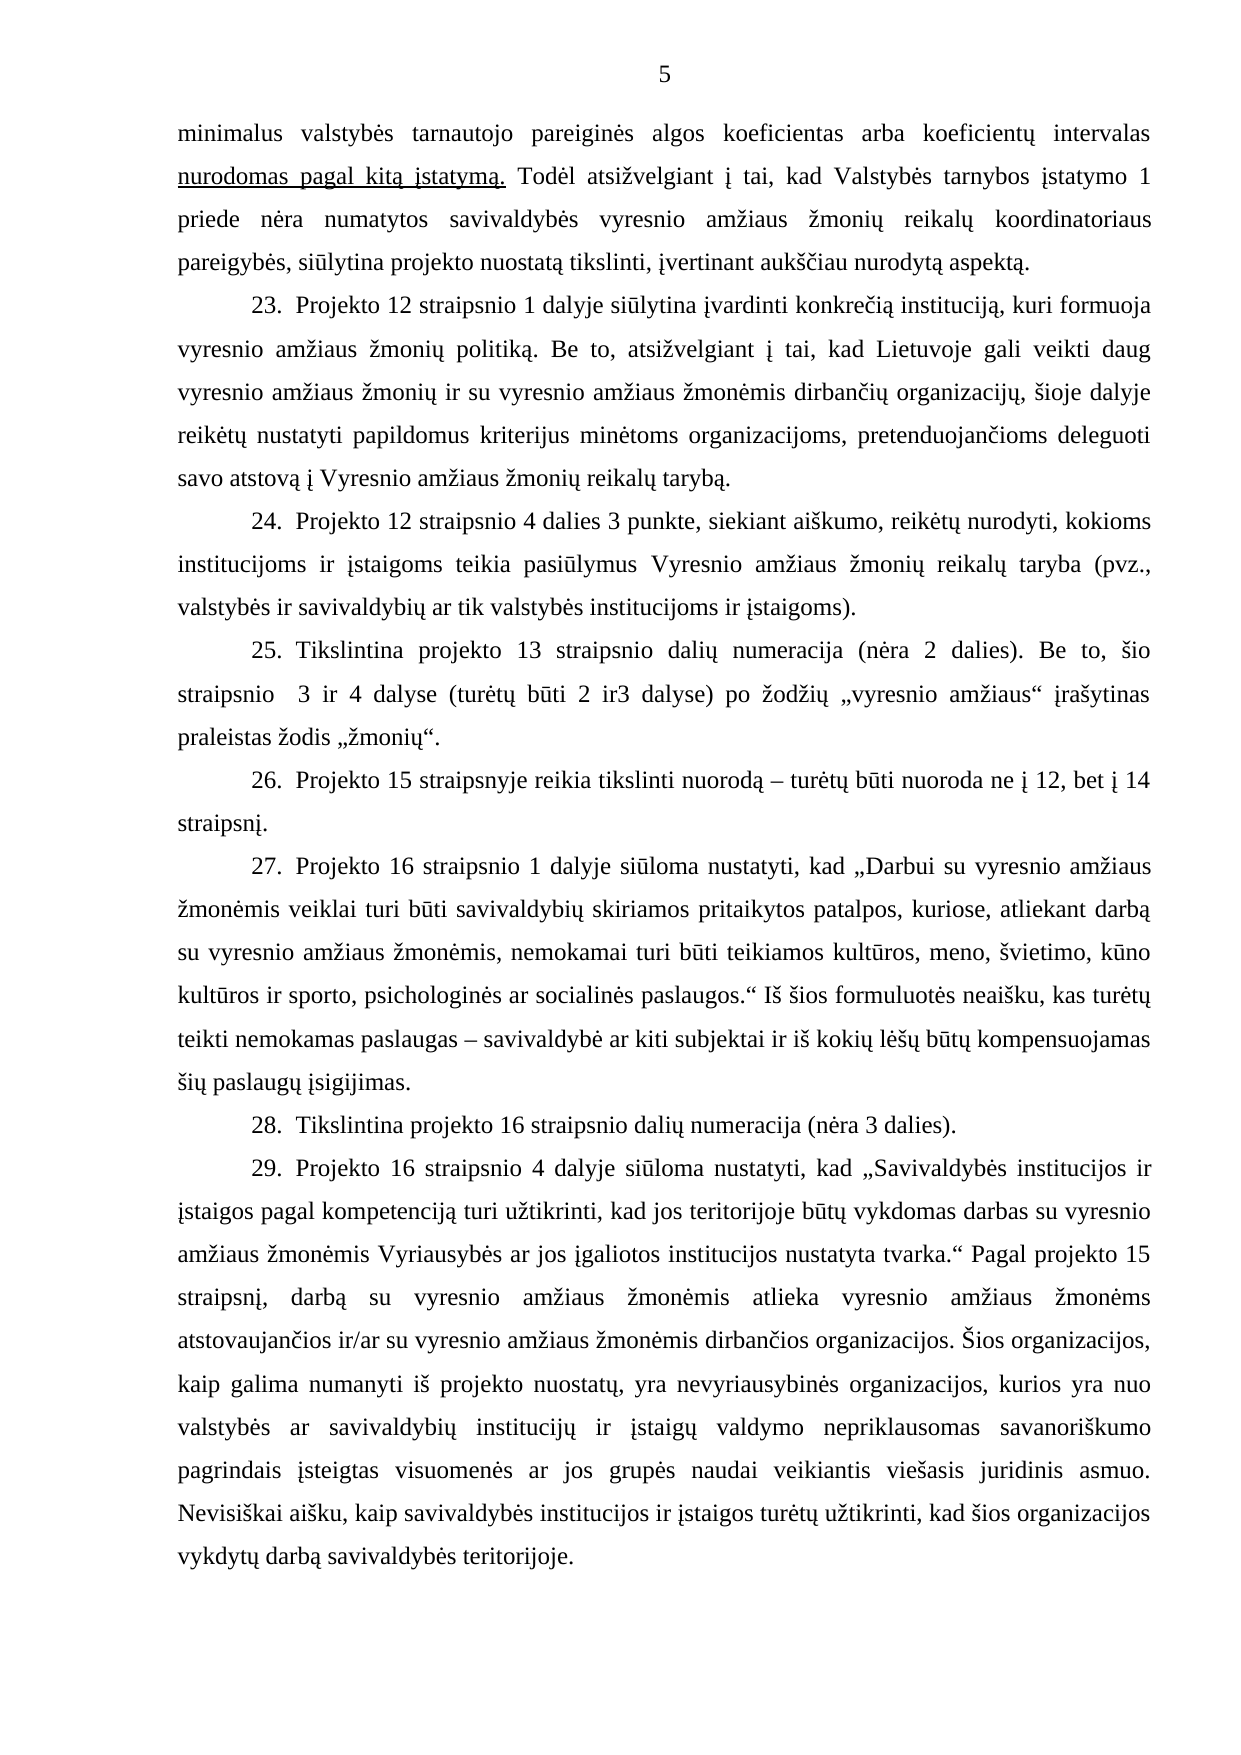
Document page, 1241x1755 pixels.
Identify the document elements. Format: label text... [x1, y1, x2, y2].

list Projekto 12 straipsnio 4 dalies 3 punkte, siekiant aiškumo, reikėtų nurodyti, kokioms institucijoms ir įstaigoms teikia pasiūlymus Vyresnio amžiaus žmonių reikalų taryba (pvz., valstybės ir savivaldybių ar tik valstybės institucijoms ir įstaigoms). [177, 506, 1152, 621]
list Tikslintina projekto 13 straipsnio dalių numeracija (nėra 2 dalies). Be to, šio straipsnio 3 ir 4 dalyse (turėtų būti 2 ir3 dalyse) po žodžių „vyresnio amžiaus“ įrašytinas praleistas žodis „žmonių“. [177, 636, 1152, 751]
list Tikslintina projekto 16 straipsnio dalių numeracija (nėra 3 dalies). [177, 1110, 1152, 1139]
list Projekto 16 straipsnio 1 dalyje siūloma nustatyti, kad „Darbui su vyresnio amžiaus žmonėmis veiklai turi būti savivaldybių skiriamos pritaikytos patalpos, kuriose, atliekant darbą su vyresnio amžiaus žmonėmis, nemokamai turi būti teikiamos kultūros, meno, švietimo, kūno kultūros ir sporto, psichologinės ar socialinės paslaugos.“ Iš šios formuluotės neaišku, kas turėtų teikti nemokamas paslaugas – savivaldybė ar kiti subjektai ir iš kokių lėšų būtų kompensuojamas šių paslaugų įsigijimas. [177, 851, 1152, 1096]
list Projekto 15 straipsnyje reikia tikslinti nuorodą – turėtų būti nuoroda ne į 12, bet į 14 straipsnį. [177, 765, 1152, 837]
list Projekto 16 straipsnio 4 dalyje siūloma nustatyti, kad „Savivaldybės institucijos ir įstaigos pagal kompetenciją turi užtikrinti, kad jos teritorijoje būtų vykdomas darbas su vyresnio amžiaus žmonėmis Vyriausybės ar jos įgaliotos institucijos nustatyta tvarka.“ Pagal projekto 15 straipsnį, darbą su vyresnio amžiaus žmonėmis atlieka vyresnio amžiaus žmonėms atstovaujančios ir/ar su vyresnio amžiaus žmonėmis dirbančios organizacijos. Šios organizacijos, kaip galima numanyti iš projekto nuostatų, yra nevyriausybinės organizacijos, kurios yra nuo valstybės ar savivaldybių institucijų ir įstaigų valdymo nepriklausomas savanoriškumo pagrindais įsteigtas visuomenės ar jos grupės naudai veikiantis viešasis juridinis asmuo. Nevisiškai aišku, kaip savivaldybės institucijos ir įstaigos turėtų užtikrinti, kad šios organizacijos vykdytų darbą savivaldybės teritorijoje. [177, 1153, 1152, 1570]
list minimalus valstybės tarnautojo pareiginės algos koeficientas arba koeficientų intervalas nurodomas pagal kitą įstatymą. Todėl atsižvelgiant į tai, kad Valstybės tarnybos įstatymo 1 priede nėra numatytos savivaldybės vyresnio amžiaus žmonių reikalų koordinatoriaus pareigybės, siūlytina projekto nuostatą tikslinti, įvertinant aukščiau nurodytą aspektą. [177, 118, 1152, 276]
list Projekto 12 straipsnio 1 dalyje siūlytina įvardinti konkrečią instituciją, kuri formuoja vyresnio amžiaus žmonių politiką. Be to, atsižvelgiant į tai, kad Lietuvoje gali veikti daug vyresnio amžiaus žmonių ir su vyresnio amžiaus žmonėmis dirbančių organizacijų, šioje dalyje reikėtų nustatyti papildomus kriterijus minėtoms organizacijoms, pretenduojančioms deleguoti savo atstovą į Vyresnio amžiaus žmonių reikalų tarybą. [177, 291, 1152, 492]
